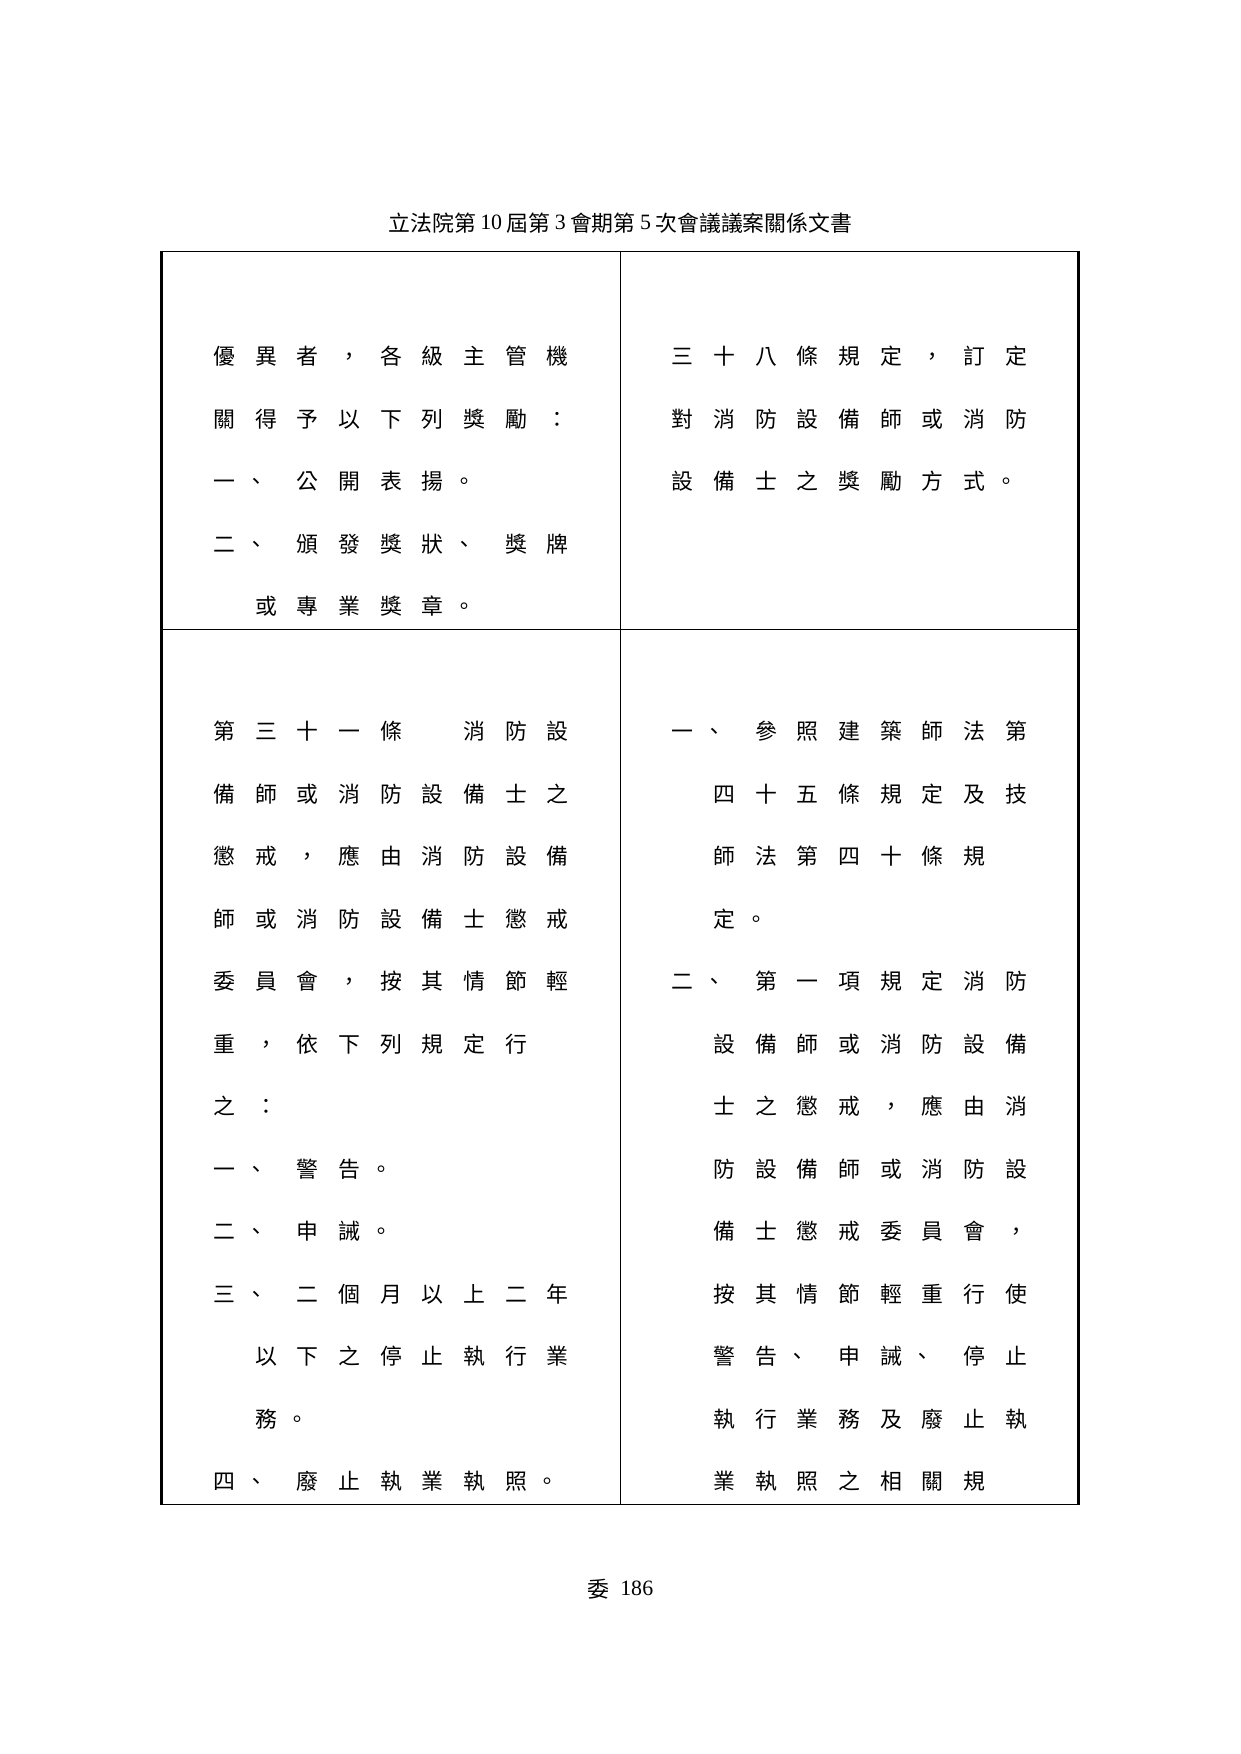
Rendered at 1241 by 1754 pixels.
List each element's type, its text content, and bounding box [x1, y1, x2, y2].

table_cell 優異者，各級主管機關得予以下列獎勵： 一、公開表揚。 二、頒發獎狀、獎牌或專業獎章。 [163, 252, 620, 629]
table_cell 一、參照建築師法第四十五條規定及技師法第四十條規定。 二、第一項規定消防設備師或消防設備士之懲戒，應由消防設備師或消防設備士懲戒委員會，按其情節輕重行使警告、申誡、停止執行業務及廢止執業執照之相關規 [621, 630, 1077, 1504]
table_cell 三十八條規定，訂定對消防設備師或消防設備士之獎勵方式。 [621, 252, 1077, 629]
table_cell 第三十一條 消防設備師或消防設備士之懲戒，應由消防設備師或消防設備士懲戒委員會，按其情節輕重，依下列規定行之： 一、警告。 二、申誡。 三、二個月以上二年以下之停止執行業務。 四、廢止執業執照。 [163, 630, 620, 1504]
